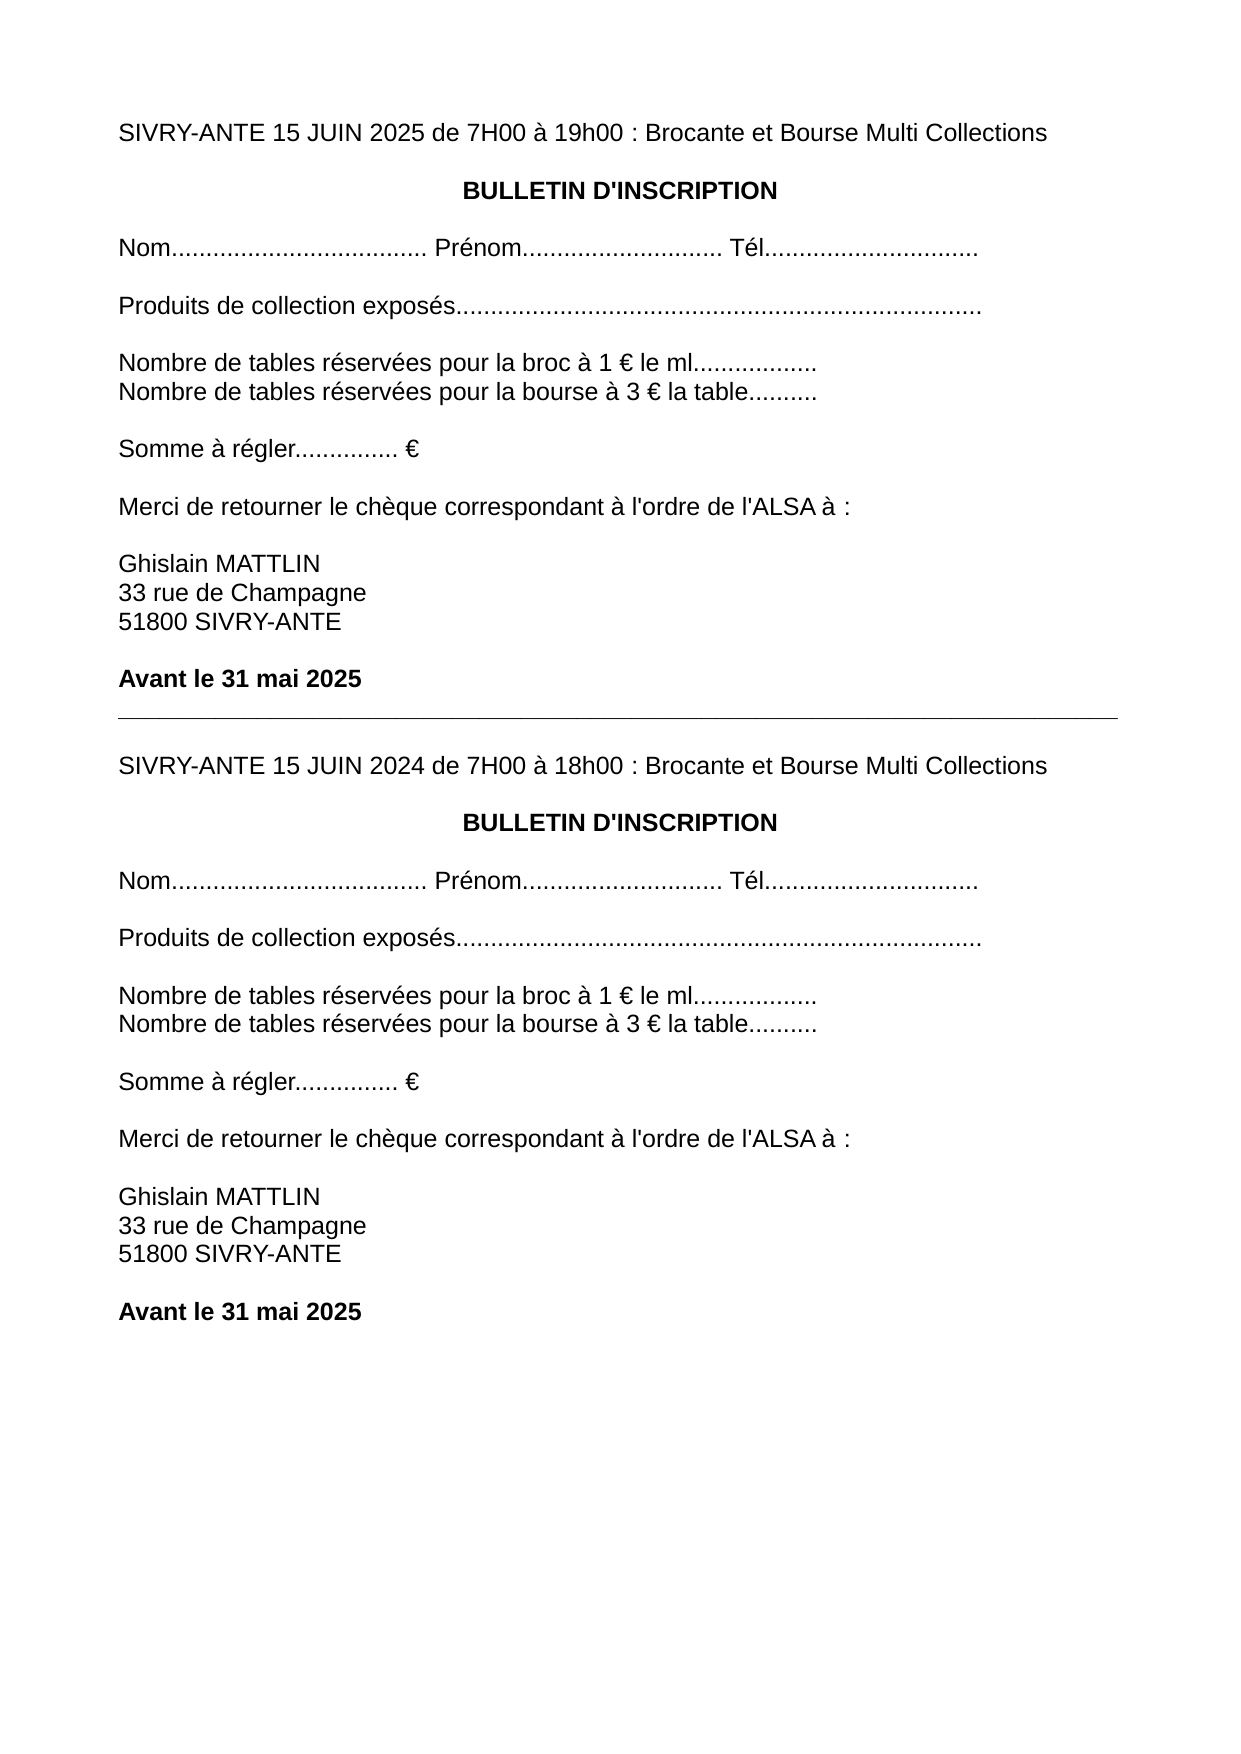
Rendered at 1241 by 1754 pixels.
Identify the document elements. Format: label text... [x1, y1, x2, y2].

text SIVRY-ANTE 15 JUIN 2025 de 7H00 à 19h00 : Brocante et Bourse Multi Collections [118, 118, 1122, 147]
text 33 rue de Champagne [118, 1211, 1122, 1239]
text Merci de retourner le chèque correspondant à l'ordre de l'ALSA à : [118, 492, 1122, 521]
text Nombre de tables réservées pour la broc à 1 € le ml.................. [118, 981, 1122, 1009]
text Nombre de tables réservées pour la broc à 1 € le ml.................. [118, 348, 1122, 377]
text Avant le 31 mai 2025 [118, 664, 1122, 693]
text Merci de retourner le chèque correspondant à l'ordre de l'ALSA à : [118, 1124, 1122, 1153]
text 33 rue de Champagne [118, 578, 1122, 607]
text 51800 SIVRY-ANTE [118, 1239, 1122, 1268]
text Nom..................................... Prénom............................. Tél............................... [118, 866, 1122, 894]
text Nombre de tables réservées pour la bourse à 3 € la table.......... [118, 377, 1122, 406]
text Produits de collection exposés............................................................................ [118, 291, 1122, 319]
text 51800 SIVRY-ANTE [118, 607, 1122, 636]
text Ghislain MATTLIN [118, 1182, 1122, 1211]
text Nombre de tables réservées pour la bourse à 3 € la table.......... [118, 1009, 1122, 1038]
text Produits de collection exposés............................................................................ [118, 923, 1122, 952]
text Avant le 31 mai 2025 [118, 1297, 1122, 1326]
text ________________________________________________________________________ [118, 693, 1122, 722]
text BULLETIN D'INSCRIPTION [118, 808, 1122, 837]
text SIVRY-ANTE 15 JUIN 2024 de 7H00 à 18h00 : Brocante et Bourse Multi Collections [118, 751, 1122, 779]
text BULLETIN D'INSCRIPTION [118, 176, 1122, 204]
text Ghislain MATTLIN [118, 549, 1122, 578]
text Somme à régler............... € [118, 434, 1122, 463]
text Somme à régler............... € [118, 1067, 1122, 1096]
text Nom..................................... Prénom............................. Tél............................... [118, 233, 1122, 262]
